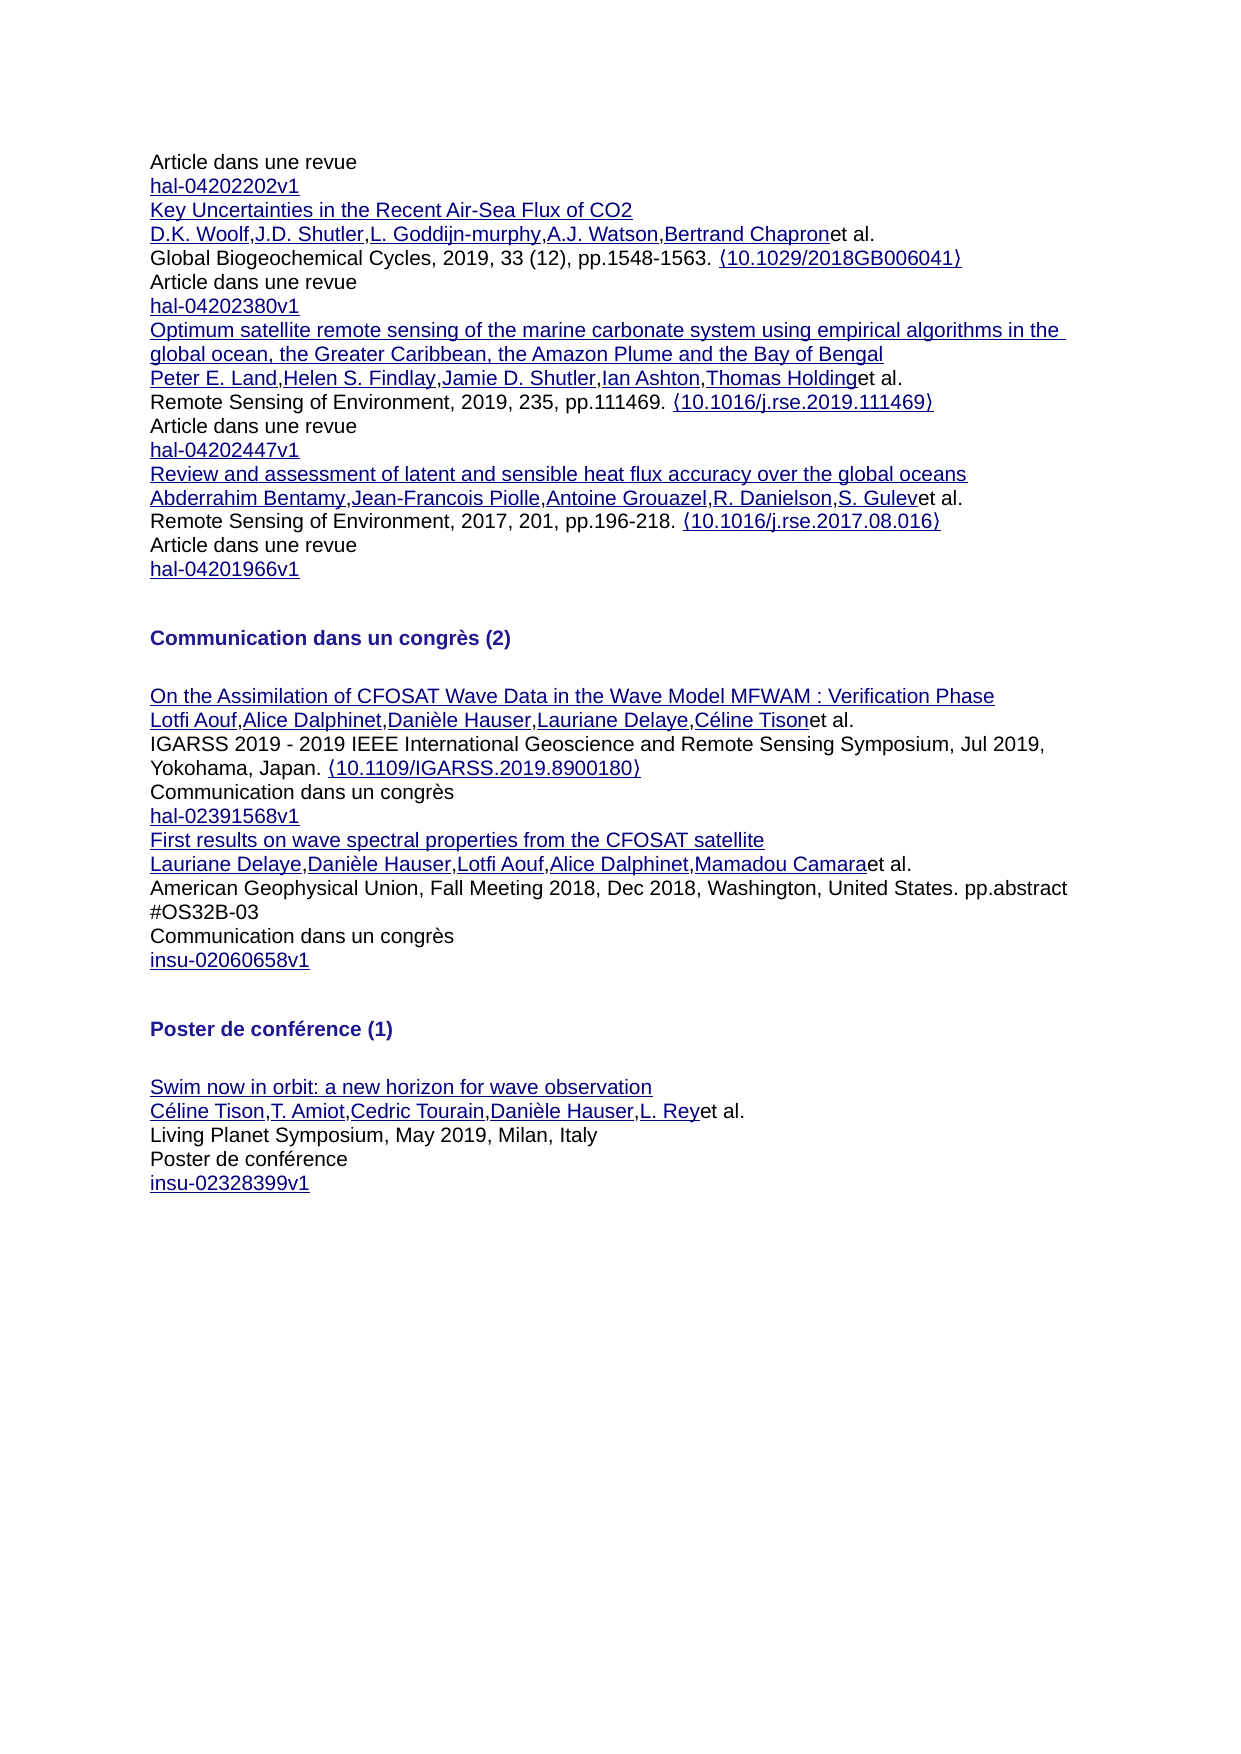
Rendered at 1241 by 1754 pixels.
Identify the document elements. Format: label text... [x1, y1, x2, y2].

subtitle Poster de conférence (1) [150, 1017, 1090, 1041]
table_cell Key Uncertainties in the Recent Air‐Sea Flux of CO2 D.K. Woolf,J.D. Shutler,L. Goddijn‐murphy,A.J. Watson,Bertrand Chapronet al. Global Biogeochemical Cycles, 2019, 33 (12), pp.1548-1563. ⟨10.1029/2018GB006041⟩ Article dans une revue hal-04202380v1 [150, 198, 1090, 318]
table_header On the Assimilation of CFOSAT Wave Data in the Wave Model MFWAM : Verification Phase Lotfi Aouf,Alice Dalphinet,Danièle Hauser,Lauriane Delaye,Céline Tisonet al. IGARSS 2019 - 2019 IEEE International Geoscience and Remote Sensing Symposium, Jul 2019, Yokohama, Japan. ⟨10.1109/IGARSS.2019.8900180⟩ Communication dans un congrès hal-02391568v1 [150, 684, 1090, 828]
table_cell Optimum satellite remote sensing of the marine carbonate system using empirical algorithms in the global ocean, the Greater Caribbean, the Amazon Plume and the Bay of Bengal Peter E. Land,Helen S. Findlay,Jamie D. Shutler,Ian Ashton,Thomas Holdinget al. Remote Sensing of Environment, 2019, 235, pp.111469. ⟨10.1016/j.rse.2019.111469⟩ Article dans une revue hal-04202447v1 [150, 318, 1090, 461]
table_header Swim now in orbit: a new horizon for wave observation Céline Tison,T. Amiot,Cedric Tourain,Danièle Hauser,L. Reyet al. Living Planet Symposium, May 2019, Milan, Italy Poster de conférence insu-02328399v1 [150, 1075, 1090, 1195]
table_cell Article dans une revue hal-04202202v1 [150, 150, 1090, 198]
table_cell Review and assessment of latent and sensible heat flux accuracy over the global oceans Abderrahim Bentamy,Jean-Francois Piolle,Antoine Grouazel,R. Danielson,S. Gulevet al. Remote Sensing of Environment, 2017, 201, pp.196-218. ⟨10.1016/j.rse.2017.08.016⟩ Article dans une revue hal-04201966v1 [150, 461, 1090, 581]
table_cell First results on wave spectral properties from the CFOSAT satellite Lauriane Delaye,Danièle Hauser,Lotfi Aouf,Alice Dalphinet,Mamadou Camaraet al. American Geophysical Union, Fall Meeting 2018, Dec 2018, Washington, United States. pp.abstract #OS32B-03 Communication dans un congrès insu-02060658v1 [150, 828, 1090, 972]
subtitle Communication dans un congrès (2) [150, 626, 1090, 650]
